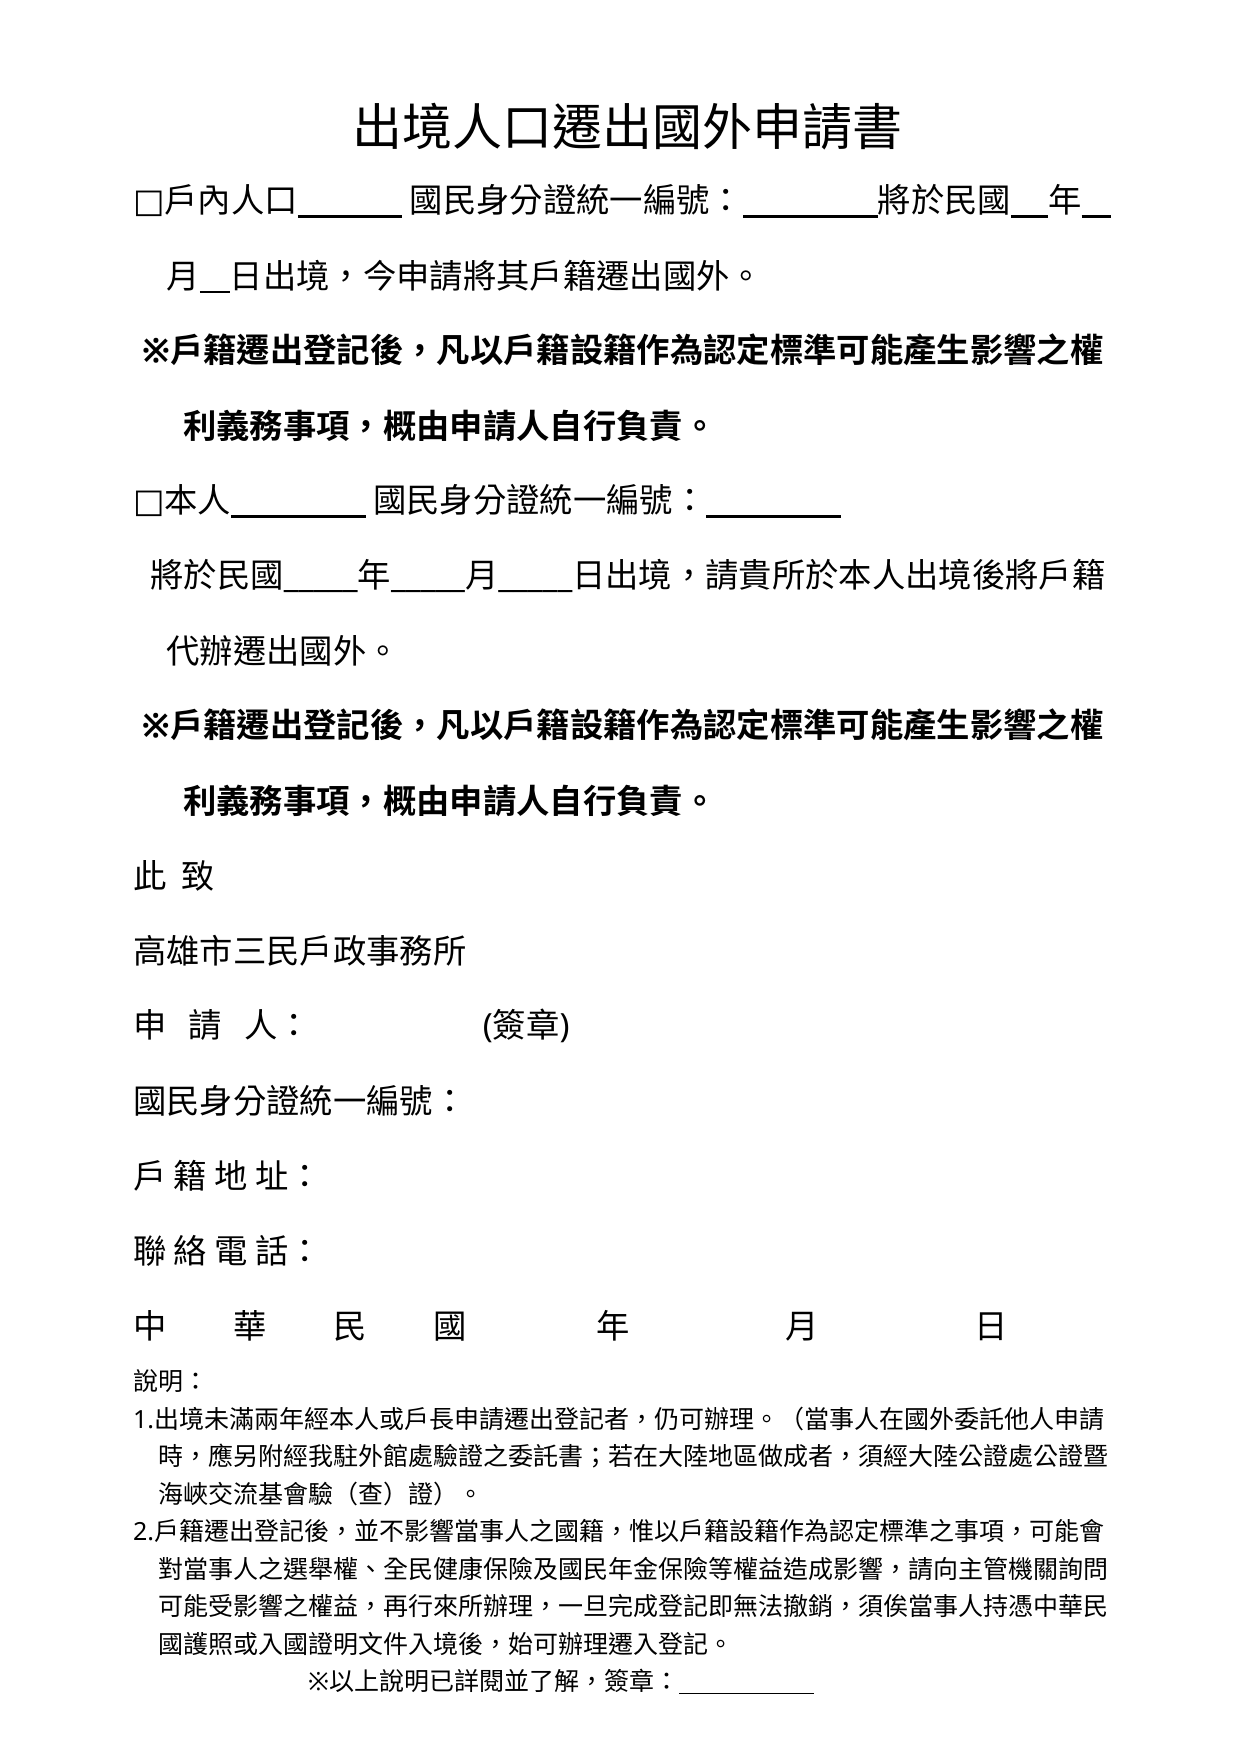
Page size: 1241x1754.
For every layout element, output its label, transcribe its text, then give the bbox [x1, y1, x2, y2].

text 高雄市三民戶政事務所 [133, 911, 1122, 986]
text □戶內人口 國民身分證統一編號： 將於民國 年 月 日出境，今申請將其戶籍遷出國外。 [133, 161, 1122, 311]
text ※戶籍遷出登記後，凡以戶籍設籍作為認定標準可能產生影響之權利義務事項，概由申請人自行負責。 [133, 311, 1122, 461]
text 出境人口遷出國外申請書 [133, 86, 1122, 161]
text 將於民國_____年_____月_____日出境，請貴所於本人出境後將戶籍代辦遷出國外。 [133, 536, 1122, 686]
text 申 請 人： (簽章) [133, 986, 1122, 1061]
text 中 華 民 國 年 月 日 [133, 1286, 1122, 1361]
text ※戶籍遷出登記後，凡以戶籍設籍作為認定標準可能產生影響之權利義務事項，概由申請人自行負責。 [133, 686, 1122, 836]
text □本人 國民身分證統一編號： [133, 461, 1122, 536]
text 國民身分證統一編號： [133, 1061, 1122, 1136]
text 1.出境未滿兩年經本人或戶長申請遷出登記者，仍可辦理。（當事人在國外委託他人申請時，應另附經我駐外館處驗證之委託書；若在大陸地區做成者，須經大陸公證處公證暨海峽交流基會驗（查）證）。 [133, 1398, 1122, 1511]
text 此 致 [133, 836, 1122, 911]
text 2.戶籍遷出登記後，並不影響當事人之國籍，惟以戶籍設籍作為認定標準之事項，可能會對當事人之選舉權、全民健康保險及國民年金保險等權益造成影響，請向主管機關詢問可能受影響之權益，再行來所辦理，一旦完成登記即無法撤銷，須俟當事人持憑中華民國護照或入國證明文件入境後，始可辦理遷入登記。 [133, 1511, 1122, 1661]
text 聯 絡 電 話： [133, 1211, 1122, 1286]
text ※以上說明已詳閱並了解，簽章： [133, 1661, 1122, 1698]
text 戶 籍 地 址： [133, 1136, 1122, 1211]
text 說明： [133, 1361, 1122, 1398]
